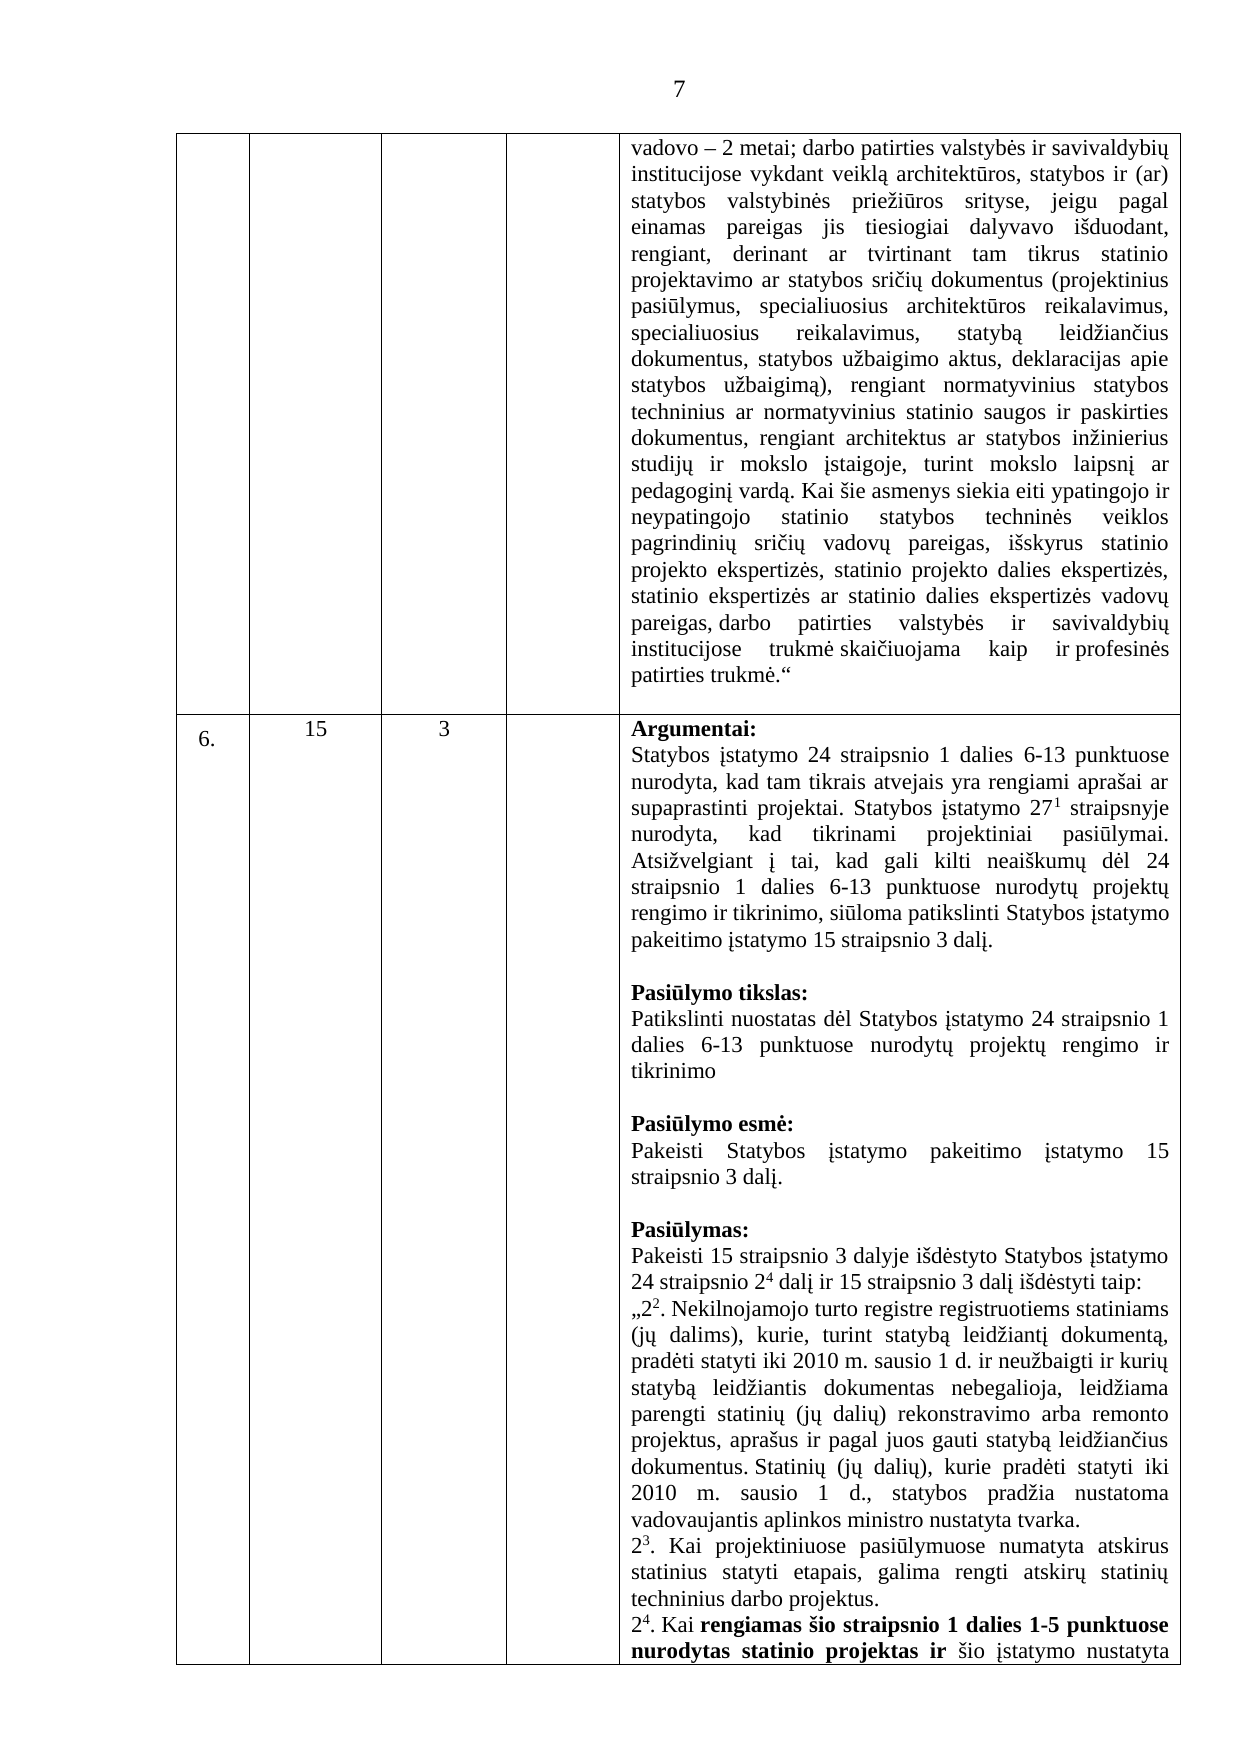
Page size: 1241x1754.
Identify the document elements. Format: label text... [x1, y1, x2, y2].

table_cell [507, 134, 619, 714]
table_cell [507, 715, 619, 1664]
table_cell [382, 134, 506, 714]
table_cell Argumentai: Statybos įstatymo 24 straipsnio 1 dalies 6-13 punktuose nurodyta, kad tam tikrais atvejais yra rengiami aprašai ar supaprastinti projektai. Statybos įstatymo 271 straipsnyje nurodyta, kad tikrinami projektiniai pasiūlymai. Atsižvelgiant į tai, kad gali kilti neaiškumų dėl 24 straipsnio 1 dalies 6-13 punktuose nurodytų projektų rengimo ir tikrinimo, siūloma patikslinti Statybos įstatymo pakeitimo įstatymo 15 straipsnio 3 dalį. Pasiūlymo tikslas: Patikslinti nuostatas dėl Statybos įstatymo 24 straipsnio 1 dalies 6-13 punktuose nurodytų projektų rengimo ir tikrinimo Pasiūlymo esmė: Pakeisti Statybos įstatymo pakeitimo įstatymo 15 straipsnio 3 dalį. Pasiūlymas: Pakeisti 15 straipsnio 3 dalyje išdėstyto Statybos įstatymo 24 straipsnio 24 dalį ir 15 straipsnio 3 dalį išdėstyti taip: „22. Nekilnojamojo turto registre registruotiems statiniams (jų dalims), kurie, turint statybą leidžiantį dokumentą, pradėti statyti iki 2010 m. sausio 1 d. ir neužbaigti ir kurių statybą leidžiantis dokumentas nebegalioja, leidžiama parengti statinių (jų dalių) rekonstravimo arba remonto projektus, aprašus ir pagal juos gauti statybą leidžiančius dokumentus. Statinių (jų dalių), kurie pradėti statyti iki 2010 m. sausio 1 d., statybos pradžia nustatoma vadovaujantis aplinkos ministro nustatyta tvarka. 23. Kai projektiniuose pasiūlymuose numatyta atskirus statinius statyti etapais, galima rengti atskirų statinių techninius darbo projektus. 24. Kai rengiamas šio straipsnio 1 dalies 1-5 punktuose nurodytas statinio projektas ir šio įstatymo nustatyta [620, 715, 1180, 1664]
table_cell [177, 134, 249, 714]
table_cell [177, 715, 249, 1664]
table_cell 15 [250, 715, 381, 1664]
table_cell [250, 134, 381, 714]
table_cell 3 [382, 715, 506, 1664]
table_cell vadovo – 2 metai; darbo patirties valstybės ir savivaldybių institucijose vykdant veiklą architektūros, statybos ir (ar) statybos valstybinės priežiūros srityse, jeigu pagal einamas pareigas jis tiesiogiai dalyvavo išduodant, rengiant, derinant ar tvirtinant tam tikrus statinio projektavimo ar statybos sričių dokumentus (projektinius pasiūlymus, specialiuosius architektūros reikalavimus, specialiuosius reikalavimus, statybą leidžiančius dokumentus, statybos užbaigimo aktus, deklaracijas apie statybos užbaigimą), rengiant normatyvinius statybos techninius ar normatyvinius statinio saugos ir paskirties dokumentus, rengiant architektus ar statybos inžinierius studijų ir mokslo įstaigoje, turint mokslo laipsnį ar pedagoginį vardą. Kai šie asmenys siekia eiti ypatingojo ir neypatingojo statinio statybos techninės veiklos pagrindinių sričių vadovų pareigas, išskyrus statinio projekto ekspertizės, statinio projekto dalies ekspertizės, statinio ekspertizės ar statinio dalies ekspertizės vadovų pareigas, darbo patirties valstybės ir savivaldybių institucijose trukmė skaičiuojama kaip ir profesinės patirties trukmė.“ [620, 134, 1180, 714]
